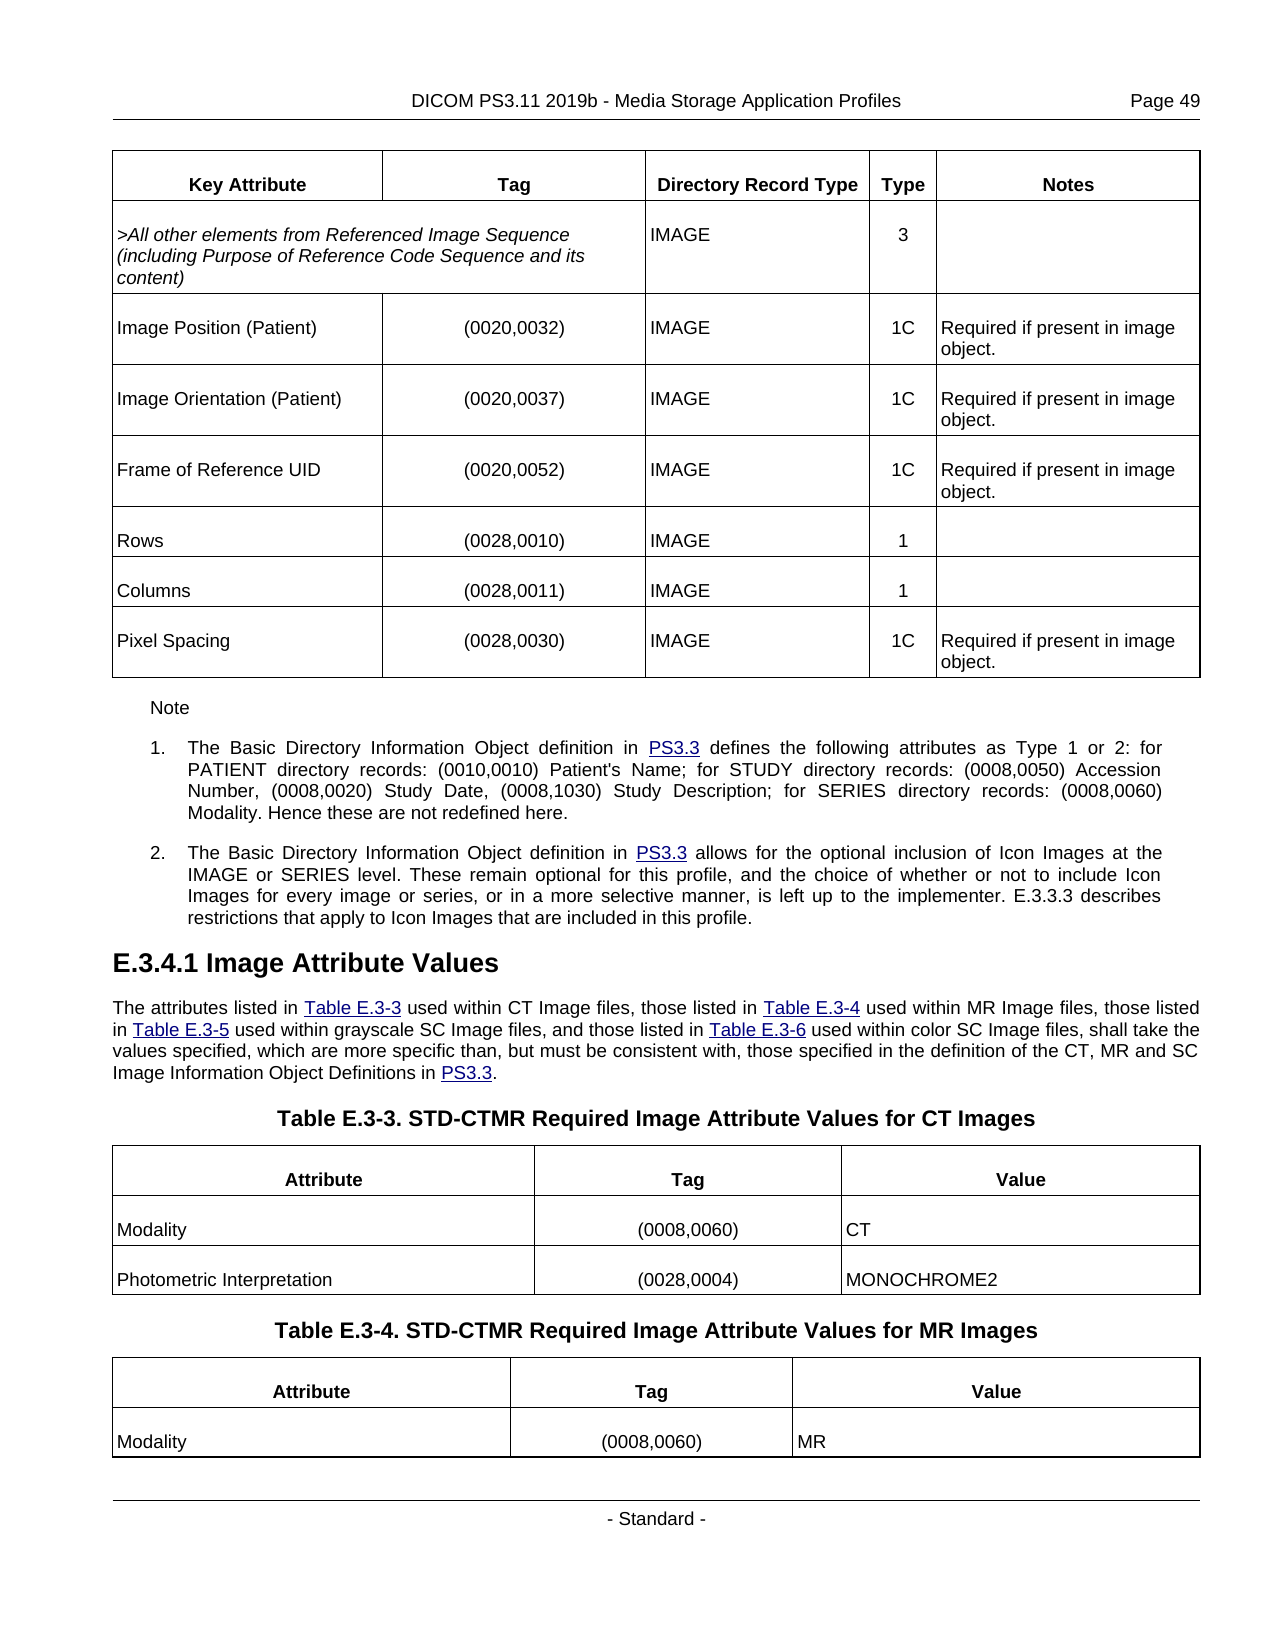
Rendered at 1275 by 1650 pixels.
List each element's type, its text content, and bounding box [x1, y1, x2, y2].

table_cell 1 [870, 557, 936, 606]
text 2. The Basic Directory Information Object definition in PS3.3 allows for the optional inclusion of Icon Images at the IMAGE or SERIES level. These remain optional for this profile, and the choice of whether or not to include Icon Images for every image or series, or in a more selective manner, is left up to the implementer. E.3.3.3 describes restrictions that apply to Icon Images that are included in this profile. [150, 842, 1162, 928]
text The attributes listed in Table E.3-3 used within CT Image files, those listed in Table E.3-4 used within MR Image files, those listed in Table E.3-5 used within grayscale SC Image files, and those listed in Table E.3-6 used within color SC Image files, shall take the values specified, which are more specific than, but must be consistent with, those specified in the definition of the CT, MR and SC Image Information Object Definitions in PS3.3. [112, 997, 1200, 1083]
table_header Notes [937, 151, 1199, 200]
table_header Tag [511, 1358, 792, 1407]
table_cell 1C [870, 365, 936, 435]
table_header Value [793, 1358, 1199, 1407]
table_header Attribute [113, 1146, 534, 1195]
table_cell Pixel Spacing [113, 607, 382, 677]
table_header Key Attribute [113, 151, 382, 200]
table_cell IMAGE [646, 507, 869, 556]
table_header Type [870, 151, 936, 200]
table_cell MR [793, 1408, 1199, 1456]
table_cell Required if present in image object. [937, 436, 1199, 506]
table_cell (0020,0052) [383, 436, 645, 506]
table_cell Required if present in image object. [937, 365, 1199, 435]
table_cell [937, 507, 1199, 556]
table_header Attribute [113, 1358, 510, 1407]
table_cell (0008,0060) [511, 1408, 792, 1456]
table_cell IMAGE [646, 365, 869, 435]
table_cell MONOCHROME2 [842, 1246, 1199, 1294]
table_cell IMAGE [646, 607, 869, 677]
table_cell (0028,0010) [383, 507, 645, 556]
table_cell Rows [113, 507, 382, 556]
table_cell 1C [870, 607, 936, 677]
table_cell 1C [870, 294, 936, 364]
table_cell CT [842, 1196, 1199, 1244]
table_cell 3 [870, 201, 936, 292]
text Table E.3-3. STD-CTMR Required Image Attribute Values for CT Images [112, 1106, 1200, 1132]
table_header Tag [383, 151, 645, 200]
table_cell (0028,0011) [383, 557, 645, 606]
table_cell Photometric Interpretation [113, 1246, 534, 1294]
table_cell Required if present in image object. [937, 607, 1199, 677]
table_cell IMAGE [646, 201, 869, 292]
table_cell Image Position (Patient) [113, 294, 382, 364]
table_header Directory Record Type [646, 151, 869, 200]
text E.3.4.1 Image Attribute Values [112, 947, 1200, 978]
table_cell IMAGE [646, 557, 869, 606]
table_cell 1C [870, 436, 936, 506]
table_cell IMAGE [646, 436, 869, 506]
table_cell >All other elements from Referenced Image Sequence (including Purpose of Reference Code Sequence and its content) [113, 201, 645, 292]
table_cell Columns [113, 557, 382, 606]
table_cell (0008,0060) [535, 1196, 841, 1244]
table_cell (0020,0032) [383, 294, 645, 364]
table_cell [937, 557, 1199, 606]
table_cell IMAGE [646, 294, 869, 364]
text 1. The Basic Directory Information Object definition in PS3.3 defines the following attributes as Type 1 or 2: for PATIENT directory records: (0010,0010) Patient's Name; for STUDY directory records: (0008,0050) Accession Number, (0008,0020) Study Date, (0008,1030) Study Description; for SERIES directory records: (0008,0060) Modality. Hence these are not redefined here. [150, 737, 1162, 823]
table_cell (0028,0030) [383, 607, 645, 677]
table_cell 1 [870, 507, 936, 556]
table_cell Modality [113, 1408, 510, 1456]
table_header Value [842, 1146, 1199, 1195]
text Table E.3-4. STD-CTMR Required Image Attribute Values for MR Images [112, 1318, 1200, 1343]
table_cell Frame of Reference UID [113, 436, 382, 506]
table_cell Required if present in image object. [937, 294, 1199, 364]
text Note [150, 697, 1162, 718]
table_header Tag [535, 1146, 841, 1195]
table_cell Modality [113, 1196, 534, 1244]
table_cell Image Orientation (Patient) [113, 365, 382, 435]
table_cell (0020,0037) [383, 365, 645, 435]
table_cell (0028,0004) [535, 1246, 841, 1294]
table_cell [937, 201, 1199, 292]
